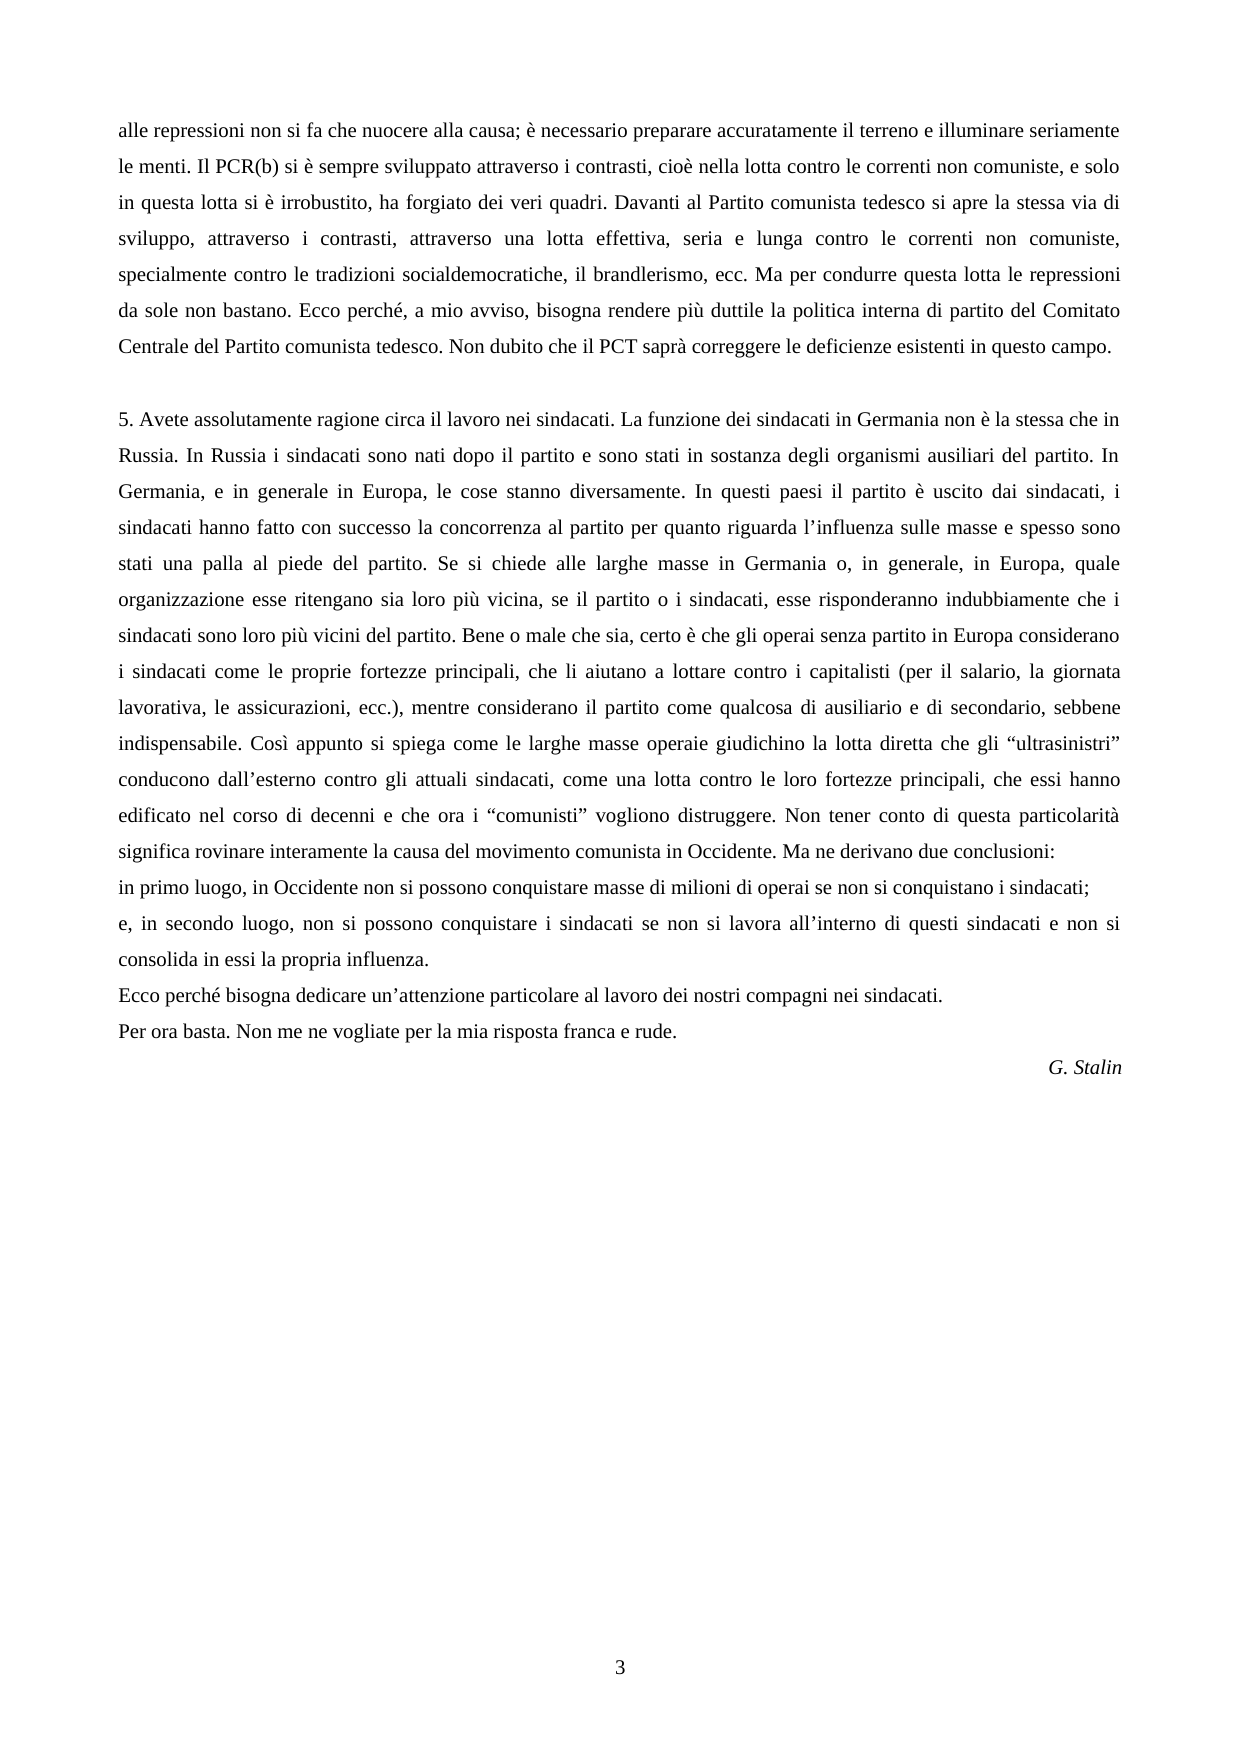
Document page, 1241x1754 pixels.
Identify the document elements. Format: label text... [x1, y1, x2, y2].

text Ecco perché bisogna dedicare un’attenzione particolare al lavoro dei nostri compagni nei sindacati. [118, 983, 1122, 1007]
text alle repressioni non si fa che nuocere alla causa; è necessario preparare accuratamente il terreno e illuminare seriamente le menti. Il PCR(b) si è sempre sviluppato attraverso i contrasti, cioè nella lotta contro le correnti non comuniste, e solo in questa lotta si è irrobustito, ha forgiato dei veri quadri. Davanti al Partito comunista tedesco si apre la stessa via di sviluppo, attraverso i contrasti, attraverso una lotta effettiva, seria e lunga contro le correnti non comuniste, specialmente contro le tradizioni socialdemocratiche, il brandlerismo, ecc. Ma per condurre questa lotta le repressioni da sole non bastano. Ecco perché, a mio avviso, bisogna rendere più duttile la politica interna di partito del Comitato Centrale del Partito comunista tedesco. Non dubito che il PCT saprà correggere le deficienze esistenti in questo campo. [118, 118, 1122, 358]
text in primo luogo, in Occidente non si possono conquistare masse di milioni di operai se non si conquistano i sindacati; [118, 875, 1122, 899]
text Per ora basta. Non me ne vogliate per la mia risposta franca e rude. [118, 1019, 1122, 1043]
text e, in secondo luogo, non si possono conquistare i sindacati se non si lavora all’interno di questi sindacati e non si consolida in essi la propria influenza. [118, 911, 1122, 971]
text 5. Avete assolutamente ragione circa il lavoro nei sindacati. La funzione dei sindacati in Germania non è la stessa che in Russia. In Russia i sindacati sono nati dopo il partito e sono stati in sostanza degli organismi ausiliari del partito. In Germania, e in generale in Europa, le cose stanno diversamente. In questi paesi il partito è uscito dai sindacati, i sindacati hanno fatto con successo la concorrenza al partito per quanto riguarda l’influenza sulle masse e spesso sono stati una palla al piede del partito. Se si chiede alle larghe masse in Germania o, in generale, in Europa, quale organizzazione esse ritengano sia loro più vicina, se il partito o i sindacati, esse risponderanno indubbiamente che i sindacati sono loro più vicini del partito. Bene o male che sia, certo è che gli operai senza partito in Europa considerano i sindacati come le proprie fortezze principali, che li aiutano a lottare contro i capitalisti (per il salario, la giornata lavorativa, le assicurazioni, ecc.), mentre considerano il partito come qualcosa di ausiliario e di secondario, sebbene indispensabile. Così appunto si spiega come le larghe masse operaie giudichino la lotta diretta che gli “ultrasinistri” conducono dall’esterno contro gli attuali sindacati, come una lotta contro le loro fortezze principali, che essi hanno edificato nel corso di decenni e che ora i “comunisti” vogliono distruggere. Non tener conto di questa particolarità significa rovinare interamente la causa del movimento comunista in Occidente. Ma ne derivano due conclusioni: [118, 406, 1122, 863]
text G. Stalin [118, 1055, 1122, 1079]
